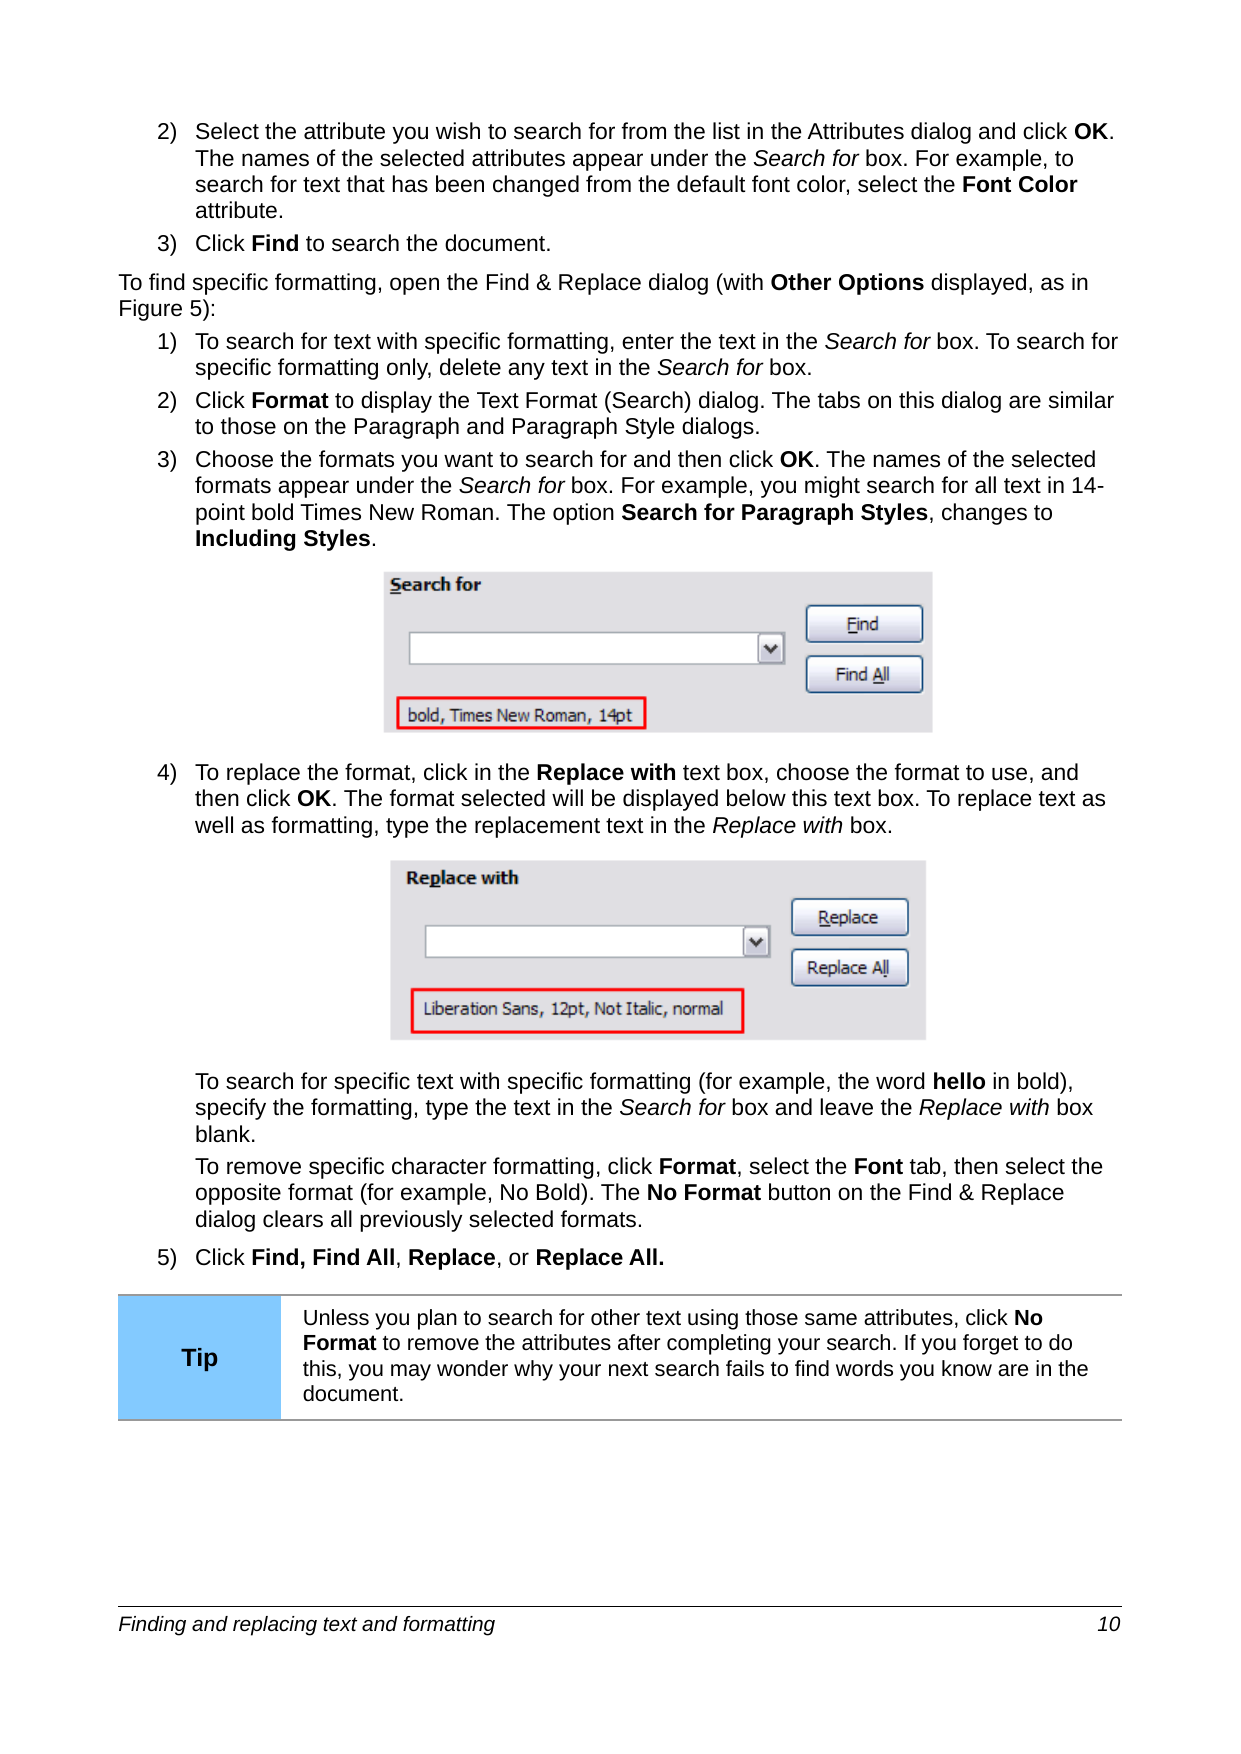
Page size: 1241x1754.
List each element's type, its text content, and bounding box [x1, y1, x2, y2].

list Choose the formats you want to search for and then click OK. The names of the selected formats appear under the Search for box. For example, you might search for all text in 14-point bold Times New Roman. The option Search for Paragraph Styles, changes to Including Styles. [177, 446, 1122, 551]
list Select the attribute you wish to search for from the list in the Attributes dialog and click OK. The names of the selected attributes appear under the Search for box. For example, to search for text that has been changed from the default font color, select the Font Color attribute. [177, 118, 1122, 223]
list Click Format to display the Text Format (Search) dialog. The tabs on this dialog are similar to those on the Paragraph and Paragraph Style dialogs. [177, 387, 1122, 439]
list To search for text with specific formatting, enter the text in the Search for box. To search for specific formatting only, delete any text in the Search for box. [177, 328, 1122, 381]
list Click Find to search the document. [177, 230, 1122, 256]
table_header Unless you plan to search for other text using those same attributes, click No Format to remove the attributes after completing your search. If you forget to do this, you may wonder why your next search fails to find words you know are in the document. [281, 1296, 1122, 1419]
list To search for specific text with specific formatting (for example, the word hello in bold), specify the formatting, type the text in the Search for box and leave the Replace with box blank. [195, 1068, 1122, 1147]
picture [386, 856, 931, 1045]
picture [381, 569, 936, 736]
table_header Tip [118, 1296, 281, 1419]
list To replace the format, click in the Replace with text box, choose the format to use, and then click OK. The format selected will be displayed below this text box. To replace text as well as formatting, type the replacement text in the Replace with box. [177, 759, 1122, 838]
list To remove specific character formatting, click Format, select the Font tab, then select the opposite format (for example, No Bold). The No Format button on the Find & Replace dialog clears all previously selected formats. [195, 1153, 1122, 1232]
list To find specific formatting, open the Find & Replace dialog (with Other Options displayed, as in Figure 5): [118, 269, 1122, 321]
list Click Find, Find All, Replace, or Replace All. [177, 1244, 1122, 1270]
